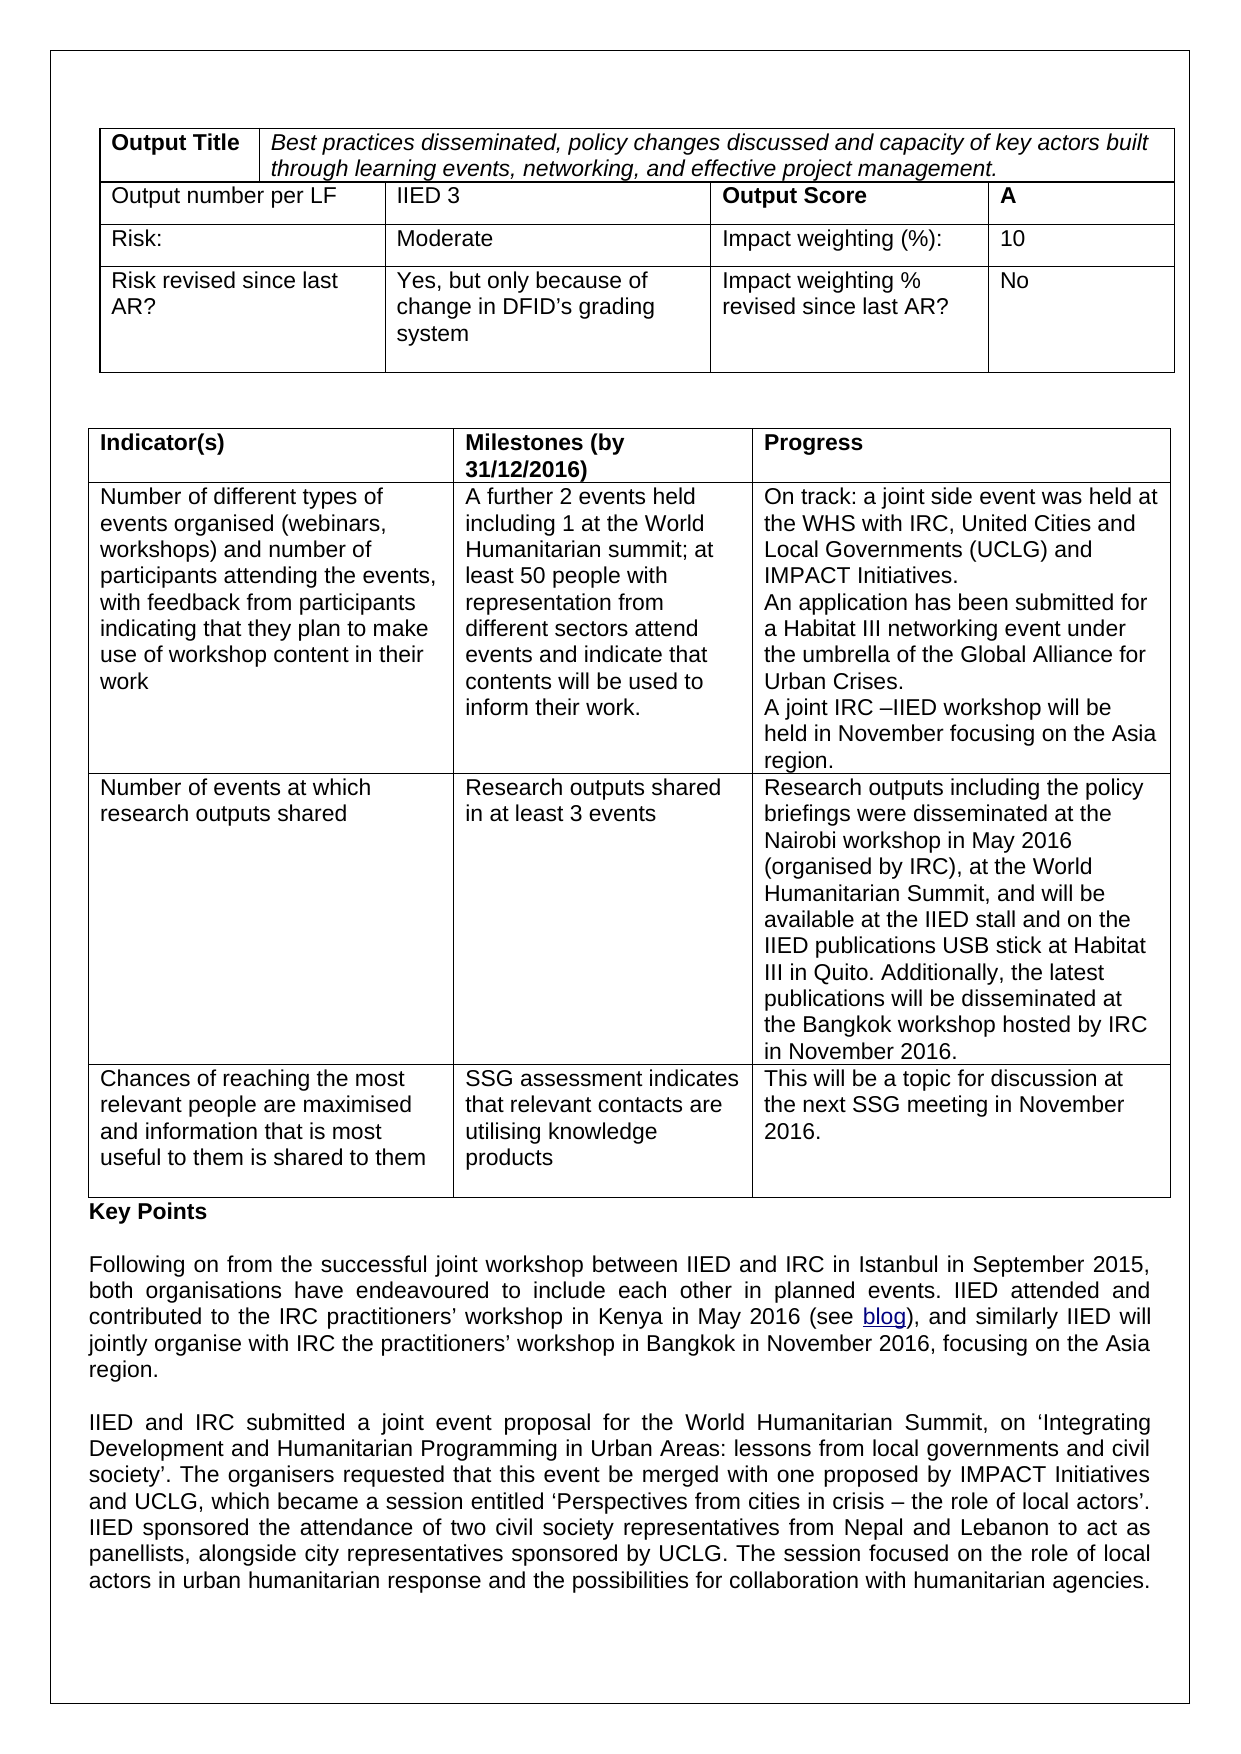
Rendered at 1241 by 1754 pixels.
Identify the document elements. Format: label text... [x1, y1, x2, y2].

table_cell A further 2 events held including 1 at the World Humanitarian summit; at least 50 people with representation from different sectors attend events and indicate that contents will be used to inform their work. [454, 483, 752, 773]
table_cell 10 [989, 225, 1174, 266]
table_cell No [989, 267, 1174, 372]
table_header Output Title [101, 129, 259, 181]
table_cell SSG assessment indicates that relevant contacts are utilising knowledge products [454, 1065, 752, 1197]
table_header Progress [753, 429, 1170, 482]
table_header Milestones (by 31/12/2016) [454, 429, 752, 482]
table_cell IIED 3 [386, 183, 710, 223]
table_cell A [989, 183, 1174, 223]
text IIED and IRC submitted a joint event proposal for the World Humanitarian Summit, on ‘Integrating Development and Humanitarian Programming in Urban Areas: lessons from local governments and civil society’. The organisers requested that this event be merged with one proposed by IMPACT Initiatives and UCLG, which became a session entitled ‘Perspectives from cities in crisis – the role of local actors’. IIED sponsored the attendance of two civil society representatives from Nepal and Lebanon to act as panellists, alongside city representatives sponsored by UCLG. The session focused on the role of local actors in urban humanitarian response and the possibilities for collaboration with humanitarian agencies. [89, 1409, 1152, 1593]
table_cell Number of events at which research outputs shared [89, 774, 453, 1064]
table_cell Risk: [101, 225, 385, 266]
table_cell Risk revised since last AR? [101, 267, 385, 372]
table_cell On track: a joint side event was held at the WHS with IRC, United Cities and Local Governments (UCLG) and IMPACT Initiatives. An application has been submitted for a Habitat III networking event under the umbrella of the Global Alliance for Urban Crises. A joint IRC –IIED workshop will be held in November focusing on the Asia region. [753, 483, 1170, 773]
table_cell Research outputs shared in at least 3 events [454, 774, 752, 1064]
table_header Indicator(s) [89, 429, 453, 482]
text Following on from the successful joint workshop between IIED and IRC in Istanbul in September 2015, both organisations have endeavoured to include each other in planned events. IIED attended and contributed to the IRC practitioners’ workshop in Kenya in May 2016 (see blog), and similarly IIED will jointly organise with IRC the practitioners’ workshop in Bangkok in November 2016, focusing on the Asia region. [89, 1251, 1152, 1382]
table_cell Number of different types of events organised (webinars, workshops) and number of participants attending the events, with feedback from participants indicating that they plan to make use of workshop content in their work [89, 483, 453, 773]
table_cell Yes, but only because of change in DFID’s grading system [386, 267, 710, 372]
table_cell Impact weighting % revised since last AR? [711, 267, 988, 372]
table_cell This will be a topic for discussion at the next SSG meeting in November 2016. [753, 1065, 1170, 1197]
table_cell Chances of reaching the most relevant people are maximised and information that is most useful to them is shared to them [89, 1065, 453, 1197]
table_cell Output Score [711, 183, 988, 223]
table_cell Output number per LF [101, 183, 385, 223]
table_cell Research outputs including the policy briefings were disseminated at the Nairobi workshop in May 2016 (organised by IRC), at the World Humanitarian Summit, and will be available at the IIED stall and on the IIED publications USB stick at Habitat III in Quito. Additionally, the latest publications will be disseminated at the Bangkok workshop hosted by IRC in November 2016. [753, 774, 1170, 1064]
table_cell Moderate [386, 225, 710, 266]
text Key Points [89, 1198, 1152, 1224]
table_cell Impact weighting (%): [711, 225, 988, 266]
table_header Best practices disseminated, policy changes discussed and capacity of key actors built through learning events, networking, and effective project management. [260, 129, 1174, 181]
